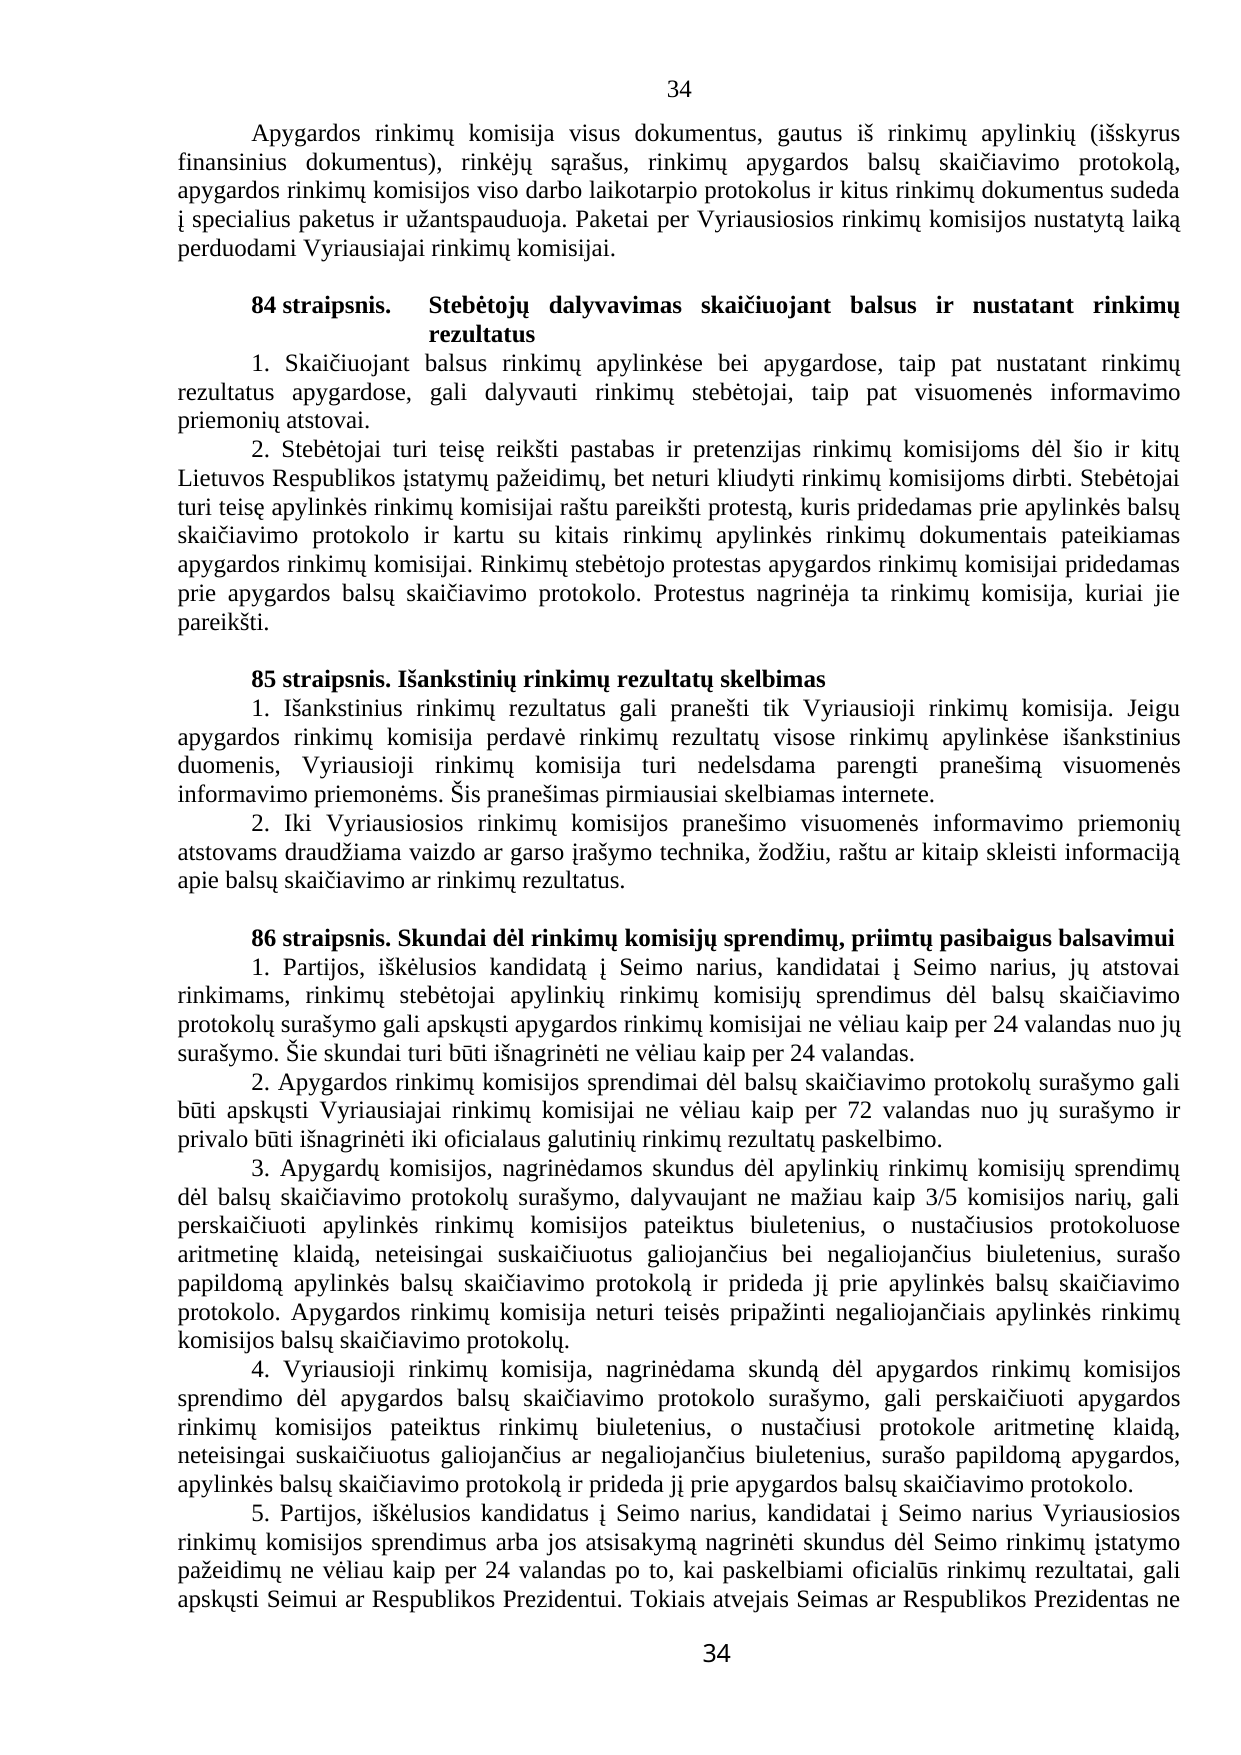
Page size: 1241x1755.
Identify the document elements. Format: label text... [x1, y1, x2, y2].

text 2. Stebėtojai turi teisę reikšti pastabas ir pretenzijas rinkimų komisijoms dėl šio ir kitų Lietuvos Respublikos įstatymų pažeidimų, bet neturi kliudyti rinkimų komisijoms dirbti. Stebėtojai turi teisę apylinkės rinkimų komisijai raštu pareikšti protestą, kuris pridedamas prie apylinkės balsų skaičiavimo protokolo ir kartu su kitais rinkimų apylinkės rinkimų dokumentais pateikiamas apygardos rinkimų komisijai. Rinkimų stebėtojo protestas apygardos rinkimų komisijai pridedamas prie apygardos balsų skaičiavimo protokolo. Protestus nagrinėja ta rinkimų komisija, kuriai jie pareikšti. [177, 434, 1181, 636]
text 86 straipsnis. Skundai dėl rinkimų komisijų sprendimų, priimtų pasibaigus balsavimui [177, 923, 1181, 952]
text 1. Partijos, iškėlusios kandidatą į Seimo narius, kandidatai į Seimo narius, jų atstovai rinkimams, rinkimų stebėtojai apylinkių rinkimų komisijų sprendimus dėl balsų skaičiavimo protokolų surašymo gali apskųsti apygardos rinkimų komisijai ne vėliau kaip per 24 valandas nuo jų surašymo. Šie skundai turi būti išnagrinėti ne vėliau kaip per 24 valandas. [177, 952, 1181, 1067]
text 2. Iki Vyriausiosios rinkimų komisijos pranešimo visuomenės informavimo priemonių atstovams draudžiama vaizdo ar garso įrašymo technika, žodžiu, raštu ar kitaip skleisti informaciją apie balsų skaičiavimo ar rinkimų rezultatus. [177, 808, 1181, 894]
text Apygardos rinkimų komisija visus dokumentus, gautus iš rinkimų apylinkių (išskyrus finansinius dokumentus), rinkėjų sąrašus, rinkimų apygardos balsų skaičiavimo protokolą, apygardos rinkimų komisijos viso darbo laikotarpio protokolus ir kitus rinkimų dokumentus sudeda į specialius paketus ir užantspauduoja. Paketai per Vyriausiosios rinkimų komisijos nustatytą laiką perduodami Vyriausiajai rinkimų komisijai. [177, 118, 1181, 262]
text 1. Išankstinius rinkimų rezultatus gali pranešti tik Vyriausioji rinkimų komisija. Jeigu apygardos rinkimų komisija perdavė rinkimų rezultatų visose rinkimų apylinkėse išankstinius duomenis, Vyriausioji rinkimų komisija turi nedelsdama parengti pranešimą visuomenės informavimo priemonėms. Šis pranešimas pirmiausiai skelbiamas internete. [177, 693, 1181, 808]
text 3. Apygardų komisijos, nagrinėdamos skundus dėl apylinkių rinkimų komisijų sprendimų dėl balsų skaičiavimo protokolų surašymo, dalyvaujant ne mažiau kaip 3/5 komisijos narių, gali perskaičiuoti apylinkės rinkimų komisijos pateiktus biuletenius, o nustačiusios protokoluose aritmetinę klaidą, neteisingai suskaičiuotus galiojančius bei negaliojančius biuletenius, surašo papildomą apylinkės balsų skaičiavimo protokolą ir prideda jį prie apylinkės balsų skaičiavimo protokolo. Apygardos rinkimų komisija neturi teisės pripažinti negaliojančiais apylinkės rinkimų komisijos balsų skaičiavimo protokolų. [177, 1153, 1181, 1354]
text 5. Partijos, iškėlusios kandidatus į Seimo narius, kandidatai į Seimo narius Vyriausiosios rinkimų komisijos sprendimus arba jos atsisakymą nagrinėti skundus dėl Seimo rinkimų įstatymo pažeidimų ne vėliau kaip per 24 valandas po to, kai paskelbiami oficialūs rinkimų rezultatai, gali apskųsti Seimui ar Respublikos Prezidentui. Tokiais atvejais Seimas ar Respublikos Prezidentas ne [177, 1498, 1181, 1613]
text 4. Vyriausioji rinkimų komisija, nagrinėdama skundą dėl apygardos rinkimų komisijos sprendimo dėl apygardos balsų skaičiavimo protokolo surašymo, gali perskaičiuoti apygardos rinkimų komisijos pateiktus rinkimų biuletenius, o nustačiusi protokole aritmetinę klaidą, neteisingai suskaičiuotus galiojančius ar negaliojančius biuletenius, surašo papildomą apygardos, apylinkės balsų skaičiavimo protokolą ir prideda jį prie apygardos balsų skaičiavimo protokolo. [177, 1354, 1181, 1498]
text 85 straipsnis. Išankstinių rinkimų rezultatų skelbimas [177, 664, 1181, 693]
text 1. Skaičiuojant balsus rinkimų apylinkėse bei apygardose, taip pat nustatant rinkimų rezultatus apygardose, gali dalyvauti rinkimų stebėtojai, taip pat visuomenės informavimo priemonių atstovai. [177, 348, 1181, 434]
text 2. Apygardos rinkimų komisijos sprendimai dėl balsų skaičiavimo protokolų surašymo gali būti apskųsti Vyriausiajai rinkimų komisijai ne vėliau kaip per 72 valandas nuo jų surašymo ir privalo būti išnagrinėti iki oficialaus galutinių rinkimų rezultatų paskelbimo. [177, 1067, 1181, 1153]
text 84 straipsnis. Stebėtojų dalyvavimas skaičiuojant balsus ir nustatant rinkimų rezultatus [251, 291, 1181, 348]
